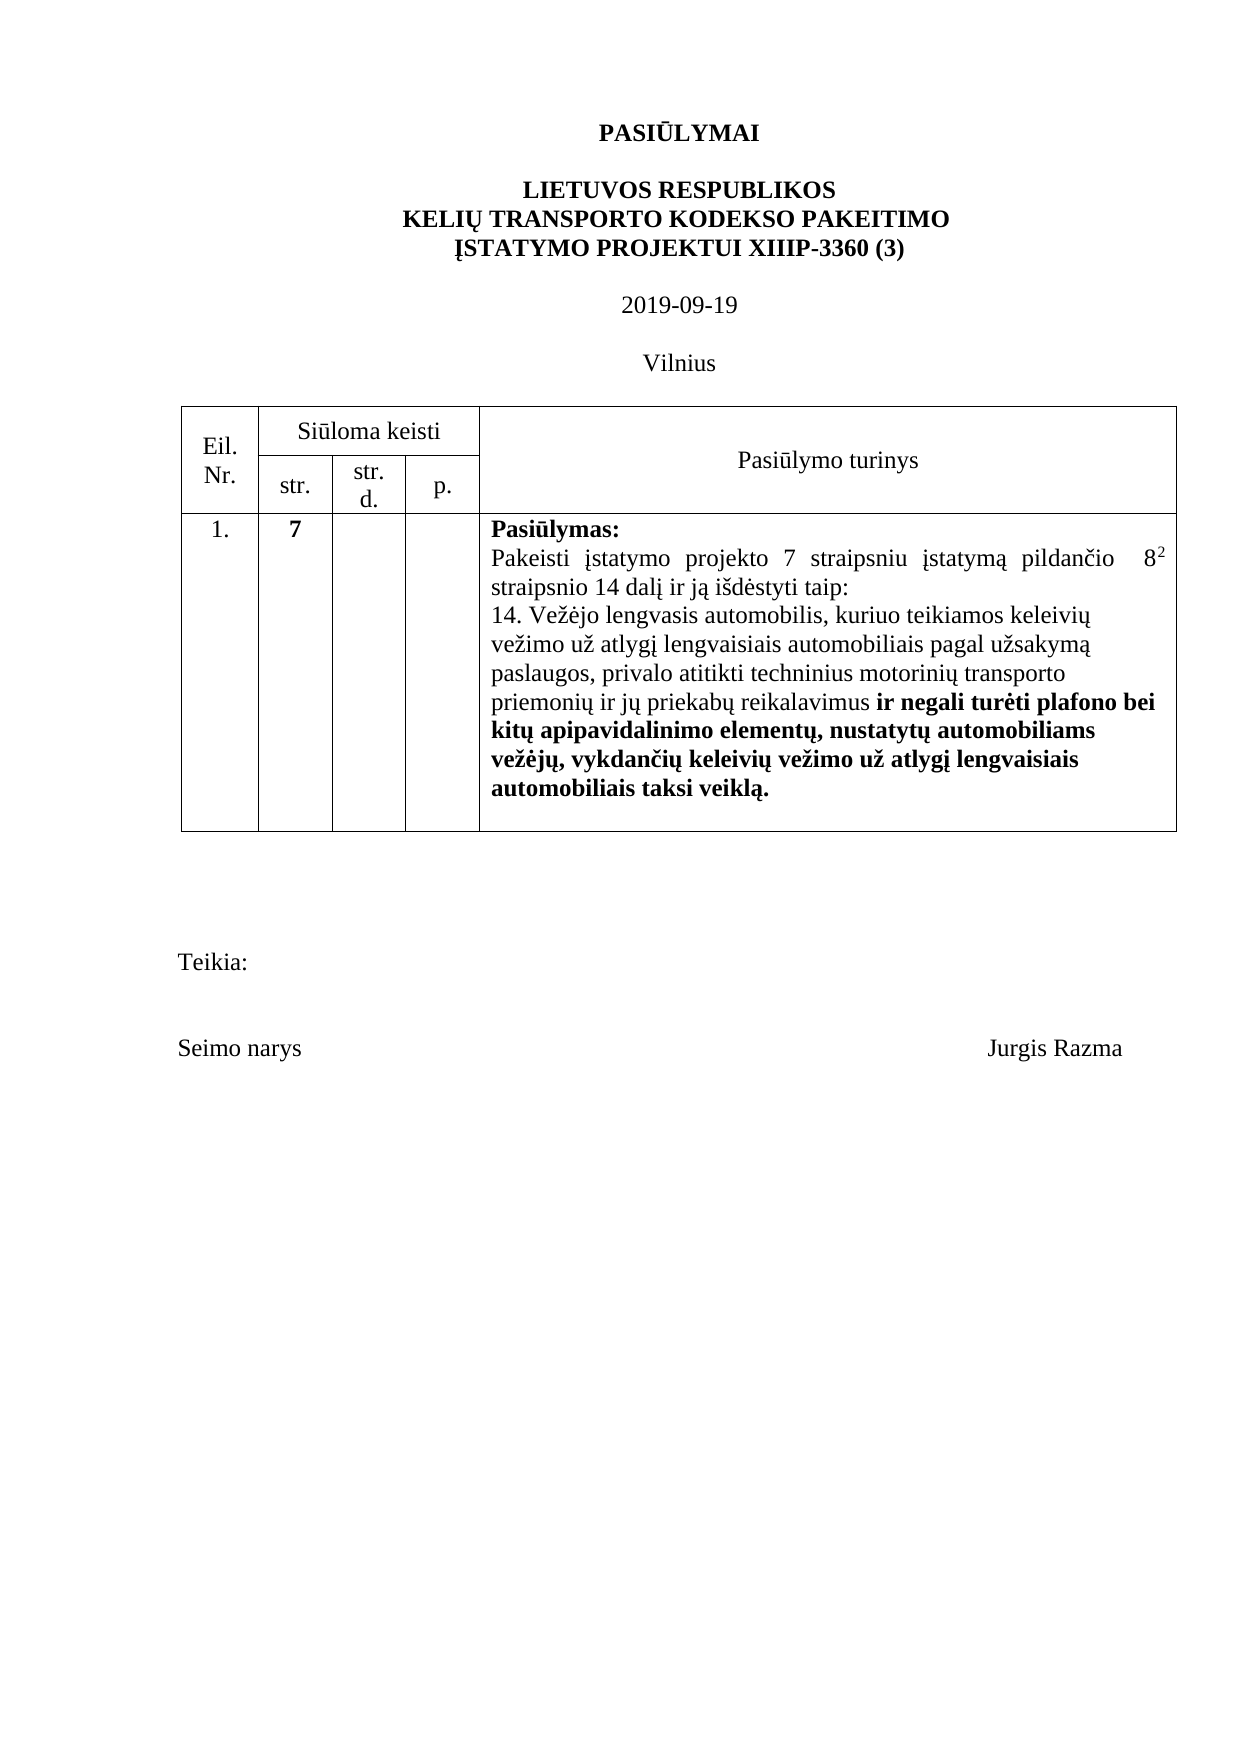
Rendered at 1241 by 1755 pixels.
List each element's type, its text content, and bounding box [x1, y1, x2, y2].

table_cell 7 [259, 514, 332, 831]
text Teikia: [177, 947, 1181, 975]
table_cell str. d. [333, 456, 405, 513]
text Vilnius [177, 348, 1181, 377]
table_cell p. [406, 456, 479, 513]
table_cell [406, 514, 479, 831]
text ĮSTATYMO PROJEKTUI XIIIP-3360 (3) [177, 233, 1181, 262]
text 2019-09-19 [177, 291, 1181, 319]
table_cell 1. [182, 514, 258, 831]
text LIETUVOS RESPUBLIKOS [177, 176, 1181, 204]
text KELIŲ TRANSPORTO KODEKSO PAKEITIMO [177, 204, 1181, 233]
table_cell [333, 514, 405, 831]
table_header Siūloma keisti [259, 407, 479, 455]
text PASIŪLYMAI [177, 118, 1181, 147]
text Seimo narys Jurgis Razma [177, 1033, 1181, 1062]
table_header Eil. Nr. [182, 407, 258, 513]
table_cell str. [259, 456, 332, 513]
table_cell Pasiūlymas: Pakeisti įstatymo projekto 7 straipsniu įstatymą pildančio 82 straipsnio 14 dalį ir ją išdėstyti taip: 14. Vežėjo lengvasis automobilis, kuriuo teikiamos keleivių vežimo už atlygį lengvaisiais automobiliais pagal užsakymą paslaugos, privalo atitikti techninius motorinių transporto priemonių ir jų priekabų reikalavimus ir negali turėti plafono bei kitų apipavidalinimo elementų, nustatytų automobiliams vežėjų, vykdančių keleivių vežimo už atlygį lengvaisiais automobiliais taksi veiklą. [480, 514, 1176, 831]
table_header Pasiūlymo turinys [480, 407, 1176, 513]
